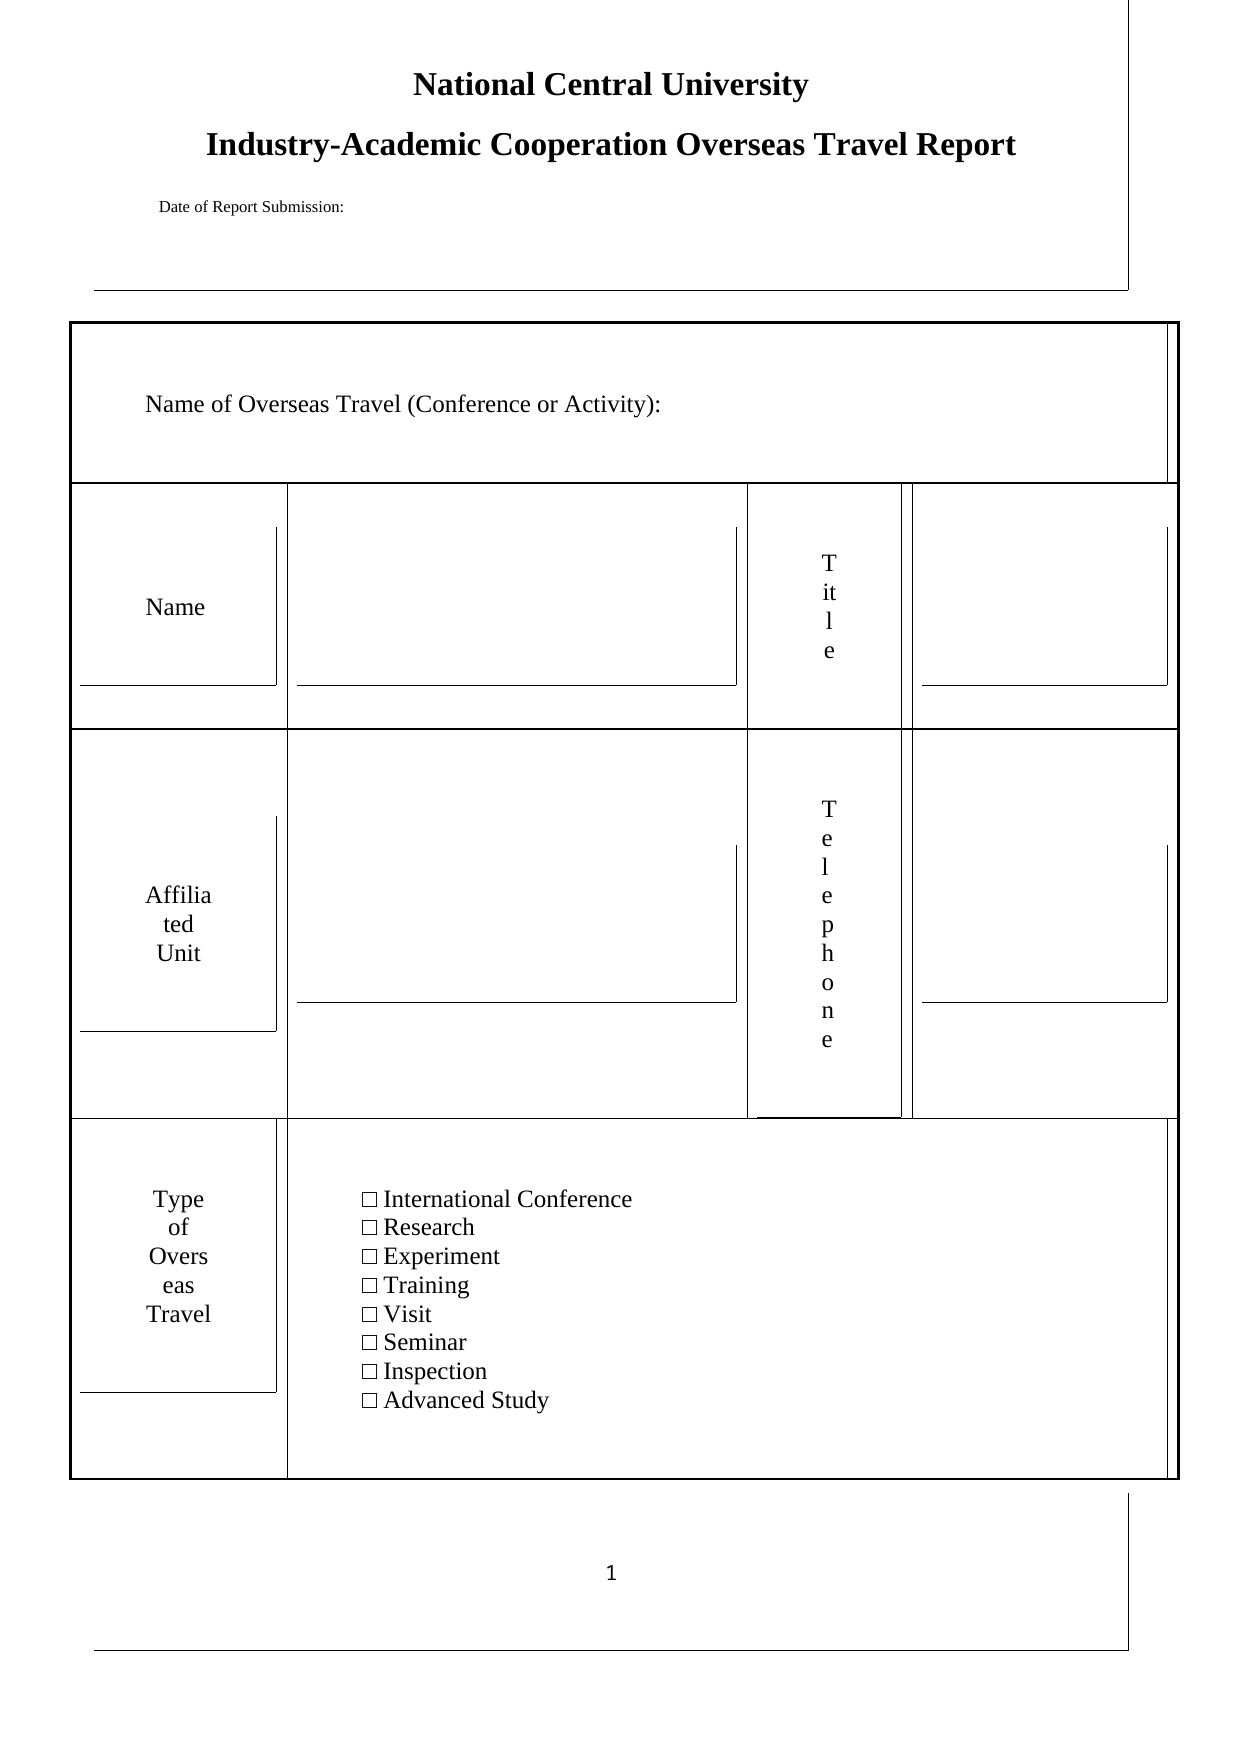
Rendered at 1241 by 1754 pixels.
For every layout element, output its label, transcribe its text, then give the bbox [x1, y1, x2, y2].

table_cell [1168, 1119, 1177, 1478]
table_cell [288, 730, 747, 1117]
table_cell Affiliated Unit [72, 730, 287, 1117]
table_cell Title [748, 484, 901, 728]
table_cell Telephone [748, 730, 901, 1117]
table_cell Name [72, 484, 287, 728]
text National Central University [94, 0, 1128, 124]
table_cell [913, 484, 1177, 728]
text Industry-Academic Cooperation Overseas Travel Report [94, 124, 1128, 132]
table_cell [288, 484, 747, 728]
table_header [1168, 324, 1177, 482]
table_cell [902, 484, 912, 728]
text Date of Report Submission: [94, 132, 1128, 290]
table_cell [913, 730, 1177, 1117]
table_cell □ International Conference □ Research □ Experiment □ Training □ Visit □ Seminar □ Inspection □ Advanced Study [288, 1119, 1167, 1478]
table_header Name of Overseas Travel (Conference or Activity): [72, 324, 1167, 482]
table_cell Type of Overseas Travel [72, 1119, 287, 1478]
table_cell [902, 730, 912, 1117]
